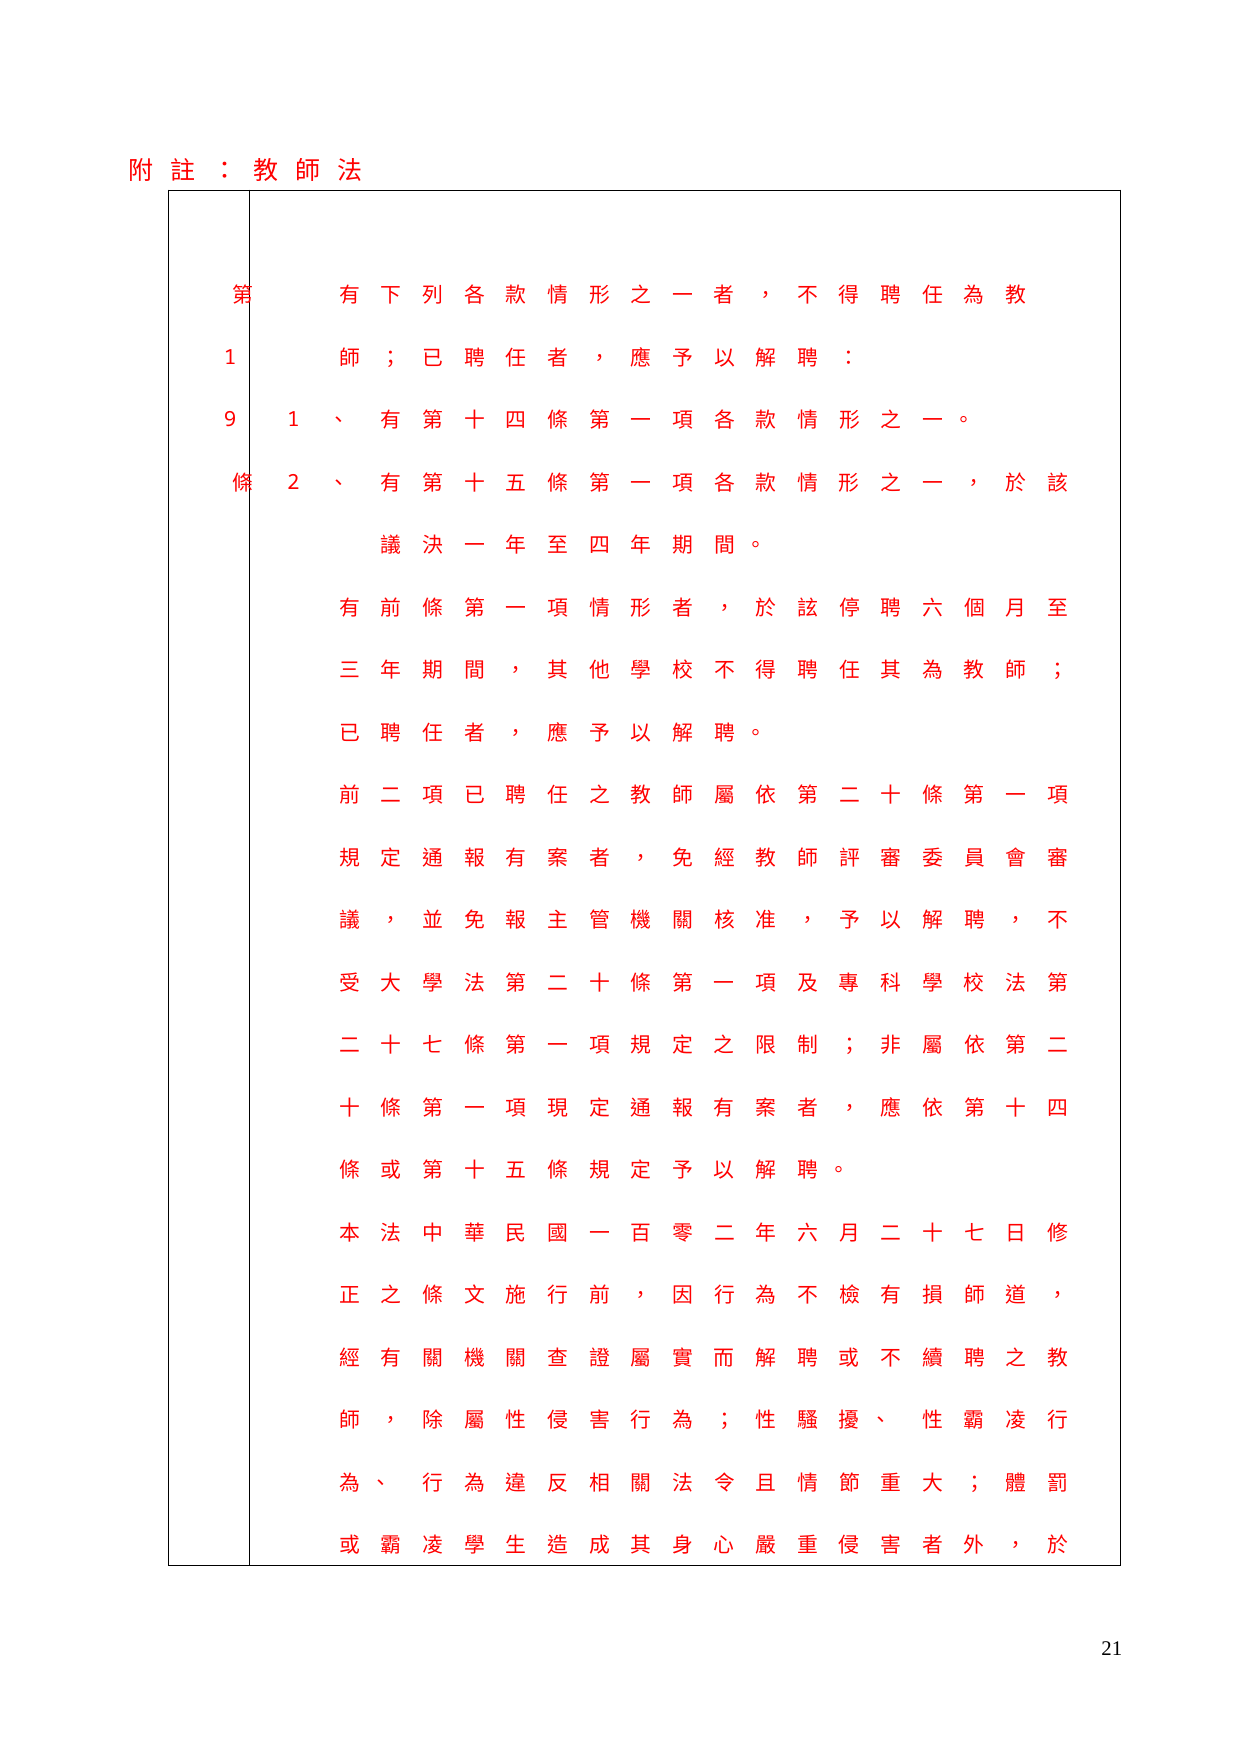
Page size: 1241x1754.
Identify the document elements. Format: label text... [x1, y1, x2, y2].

table_header 有下列各款情形之一者，不得聘任為教師；已聘任者，應予以解聘： 有第十四條第一項各款情形之一。 有第十五條第一項各款情形之一，於該議決一年至四年期間。 有前條第一項情形者，於詃停聘六個月至三年期間，其他學校不得聘任其為教師；已聘任者，應予以解聘。 前二項已聘任之教師屬依第二十條第一項規定通報有案者，免經教師評審委員會審議，並免報主管機關核准，予以解聘，不受大學法第二十條第一項及專科學校法第二十七條第一項規定之限制；非屬依第二十條第一項現定通報有案者，應依第十四條或第十五條規定予以解聘。 本法中華民國一百零二年六月二十七日修正之條文施行前，因行為不檢有損師道，經有關機關查證屬實而解聘或不續聘之教師，除屬性侵害行為；性騷擾、性霸凌行為、行為違反相關法令且情節重大；體罰或霸凌學生造成其身心嚴重侵害者外，於解聘或不續聘生效日起算逾四年者，得聘任為教師。 [250, 191, 1120, 1564]
text 附註：教師法 [120, 127, 1120, 189]
table_header 第19條 [169, 191, 249, 1564]
